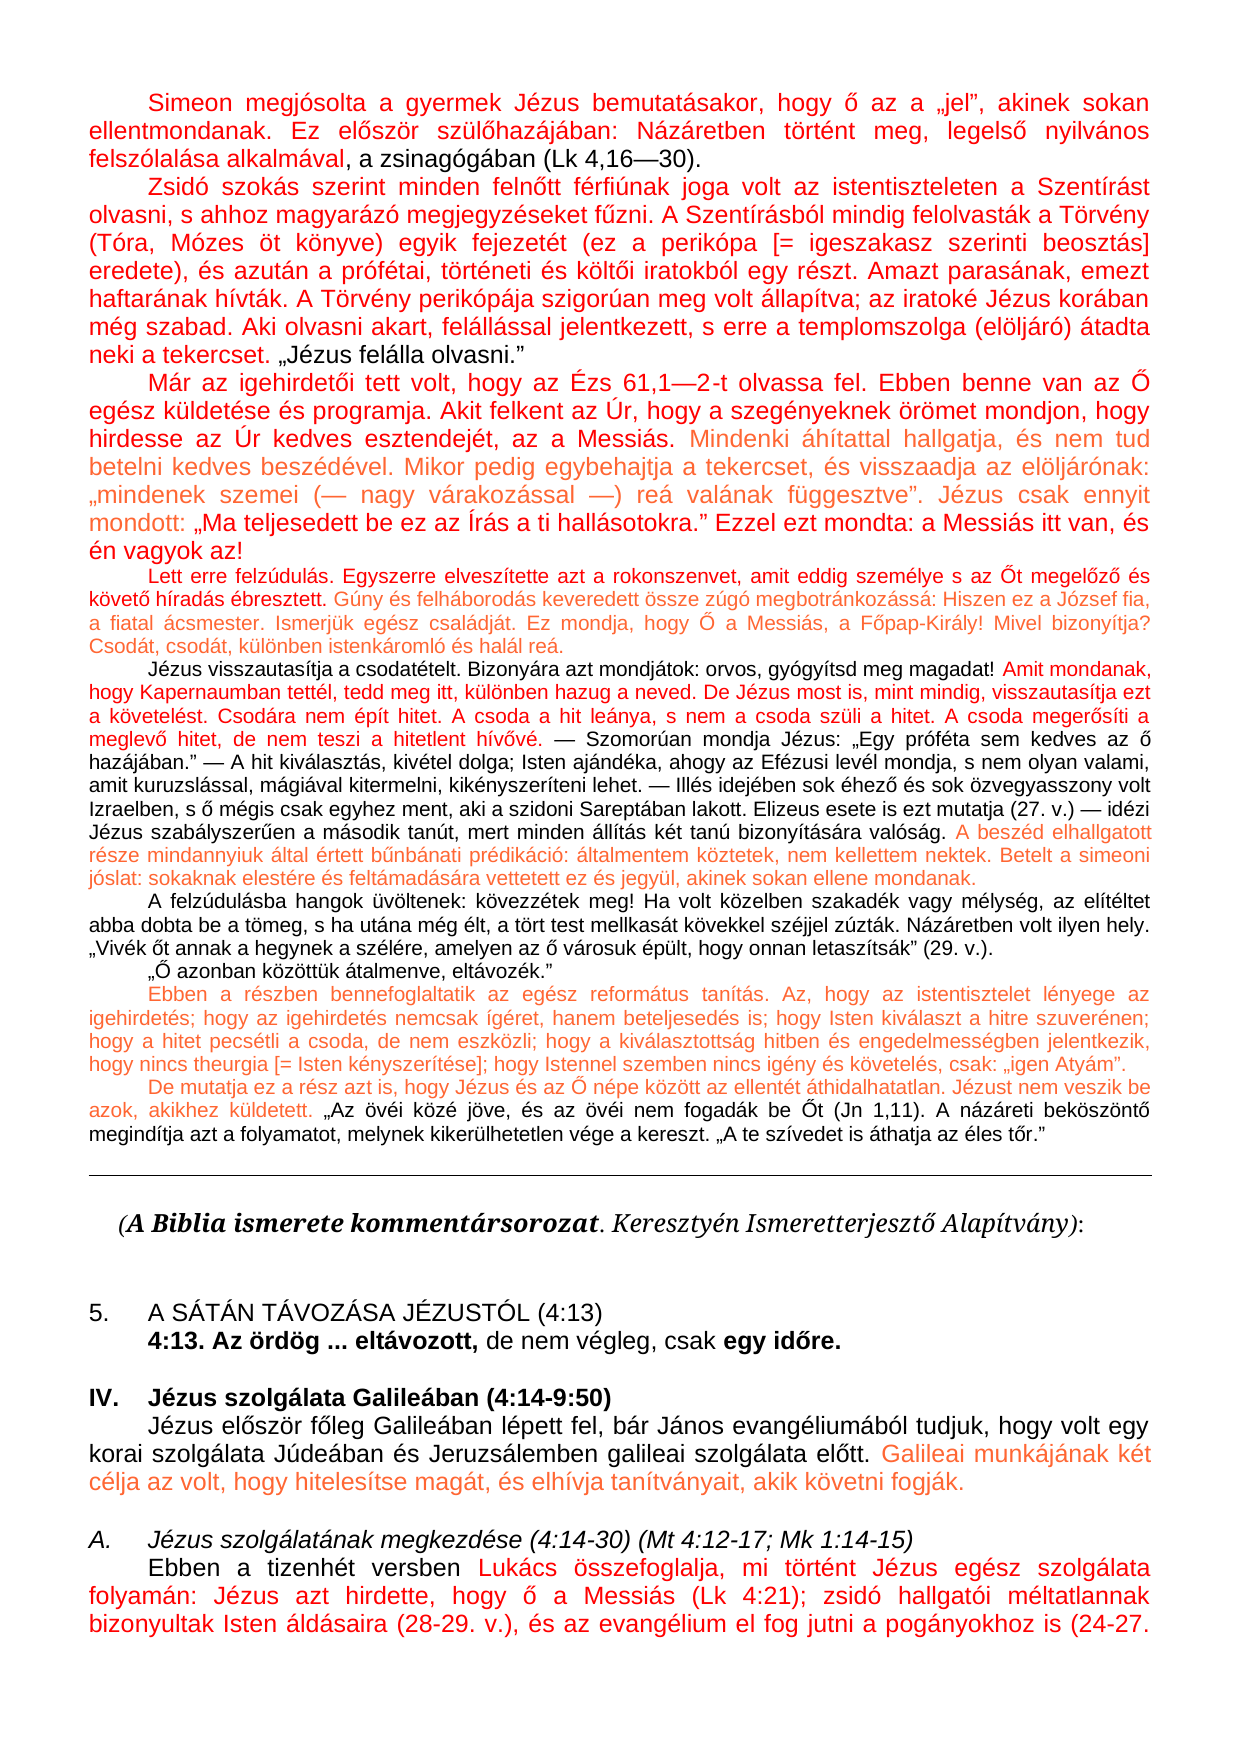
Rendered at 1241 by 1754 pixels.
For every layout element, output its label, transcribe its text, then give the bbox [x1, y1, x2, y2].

text 4:13. Az ördög ... eltávozott, de nem végleg, csak egy időre. [88, 1327, 1152, 1354]
text 5. A SÁTÁN TÁVOZÁSA JÉZUSTÓL (4:13) [88, 1298, 1152, 1327]
text Már az igehirdetői tett volt, hogy az Ézs 61,1―2‑t olvassa fel. Ebben benne van az Ő egész küldetése és programja. Akit felkent az Úr, hogy a szegényeknek örömet mondjon, hogy hirdesse az Úr kedves esztendejét, az a Messiás. Mindenki áhítattal hallgatja, és nem tud betelni kedves beszédével. Mikor pedig egybehajtja a tekercset, és visszaadja az elöljárónak: „mindenek szemei (— nagy várakozással —) reá valának függesztve”. Jézus csak ennyit mondott: „Ma teljesedett be ez az Írás a ti hallásotokra.” Ezzel ezt mondta: a Messiás itt van, és én vagyok az! [88, 369, 1152, 565]
text IV. Jézus szolgálata Galileában (4:14-9:50) [88, 1384, 1152, 1412]
text De mutatja ez a rész azt is, hogy Jézus és az Ő népe között az ellentét áthidalhatatlan. Jézust nem veszik be azok, akikhez küldetett. „Az övéi közé jöve, és az övéi nem fogadák be Őt (Jn 1,11). A názáreti beköszöntő megindítja azt a folyamatot, melynek kikerülhetetlen vége a kereszt. „A te szívedet is áthatja az éles tőr.” [88, 1076, 1152, 1146]
text (A Biblia ismerete kommentársorozat. Keresztyén Ismeretterjesztő Alapítvány): [88, 1176, 1152, 1269]
text „Ő azonban közöttük átalmenve, eltávozék.” [88, 960, 1152, 983]
text Simeon megjósolta a gyermek Jézus bemutatásakor, hogy ő az a „jel”, akinek sokan ellentmondanak. Ez először szülőhazájában: Názáretben történt meg, legelső nyilvános felszólalása alkalmával, a zsinagógában (Lk 4,16―30). [88, 88, 1152, 173]
text A. Jézus szolgálatának megkezdése (4:14-30) (Mt 4:12-17; Mk 1:14-15) [88, 1526, 1152, 1554]
text Ebben a részben bennefoglaltatik az egész református tanítás. Az, hogy az istentisztelet lényege az igehirdetés; hogy az igehirdetés nemcsak ígéret, hanem beteljesedés is; hogy Isten kiválaszt a hitre szuverénen; hogy a hitet pecsétli a csoda, de nem eszközli; hogy a kiválasztottság hitben és engedelmességben jelentkezik, hogy nincs theurgia [= Isten kényszerítése]; hogy Istennel szemben nincs igény és követelés, csak: „igen Atyám”. [88, 983, 1152, 1076]
text Lett erre felzúdulás. Egyszerre elveszítette azt a rokonszenvet, amit eddig személye s az Őt megelőző és követő híradás ébresztett. Gúny és felháborodás keveredett össze zúgó megbotránkozássá: Hiszen ez a József fia, a fiatal ácsmester. Ismerjük egész családját. Ez mondja, hogy Ő a Messiás, a Főpap-Király! Mivel bizonyítja? Csodát, csodát, különben istenkáromló és halál reá. [88, 565, 1152, 658]
text Jézus először főleg Galileában lépett fel, bár János evangéliumából tudjuk, hogy volt egy korai szolgálata Júdeában és Jeruzsálemben galileai szolgálata előtt. Galileai munkájának két célja az volt, hogy hitelesítse magát, és elhívja tanítványait, akik követni fogják. [88, 1412, 1152, 1496]
text A felzúdulásba hangok üvöltenek: kövezzétek meg! Ha volt közelben szakadék vagy mélység, az elítéltet abba dobta be a tömeg, s ha utána még élt, a tört test mellkasát kövekkel széjjel zúzták. Názáretben volt ilyen hely. „Vivék őt annak a hegynek a szélére, amelyen az ő városuk épült, hogy onnan letaszítsák” (29. v.). [88, 890, 1152, 960]
text Ebben a tizenhét versben Lukács összefoglalja, mi történt Jézus egész szolgálata folyamán: Jézus azt hirdette, hogy ő a Messiás (Lk 4:21); zsidó hallgatói méltatlannak bizonyultak Isten áldásaira (28-29. v.), és az evangélium el fog jutni a pogányokhoz is (24-27. [88, 1554, 1152, 1638]
text Zsidó szokás szerint minden felnőtt férfiúnak joga volt az istentiszteleten a Szentírást olvasni, s ahhoz magyarázó megjegyzéseket fűzni. A Szentírásból mindig felolvasták a Törvény (Tóra, Mózes öt könyve) egyik fejezetét (ez a perikópa [= igeszakasz szerinti beosztás] eredete), és azután a prófétai, történeti és költői iratokból egy részt. Amazt parasának, emezt haftarának hívták. A Törvény perikópája szigorúan meg volt állapítva; az iratoké Jézus korában még szabad. Aki olvasni akart, felállással jelentkezett, s erre a templomszolga (elöljáró) átadta neki a tekercset. „Jézus felálla olvasni.” [88, 173, 1152, 369]
text Jézus visszautasítja a csodatételt. Bizonyára azt mondjátok: orvos, gyógyítsd meg magadat! Amit mondanak, hogy Kapernaumban tettél, tedd meg itt, különben hazug a neved. De Jézus most is, mint mindig, visszautasítja ezt a követelést. Csodára nem épít hitet. A csoda a hit leánya, s nem a csoda szüli a hitet. A csoda megerősíti a meglevő hitet, de nem teszi a hitetlent hívővé. — Szomorúan mondja Jézus: „Egy próféta sem kedves az ő hazájában.” — A hit kiválasztás, kivétel dolga; Isten ajándéka, ahogy az Efézusi levél mondja, s nem olyan valami, amit kuruzslással, mágiával kitermelni, kikényszeríteni lehet. — Illés idejében sok éhező és sok özvegyasszony volt Izraelben, s ő mégis csak egyhez ment, aki a szidoni Sareptában lakott. Elizeus esete is ezt mutatja (27. v.) — idézi Jézus szabályszerűen a második tanút, mert minden állítás két tanú bizonyítására valóság. A beszéd elhallgatott része mindannyiuk által értett bűnbánati prédikáció: általmentem köztetek, nem kellettem nektek. Betelt a simeoni jóslat: sokaknak elestére és feltámadására vettetett ez és jegyül, akinek sokan ellene mondanak. [88, 658, 1152, 890]
